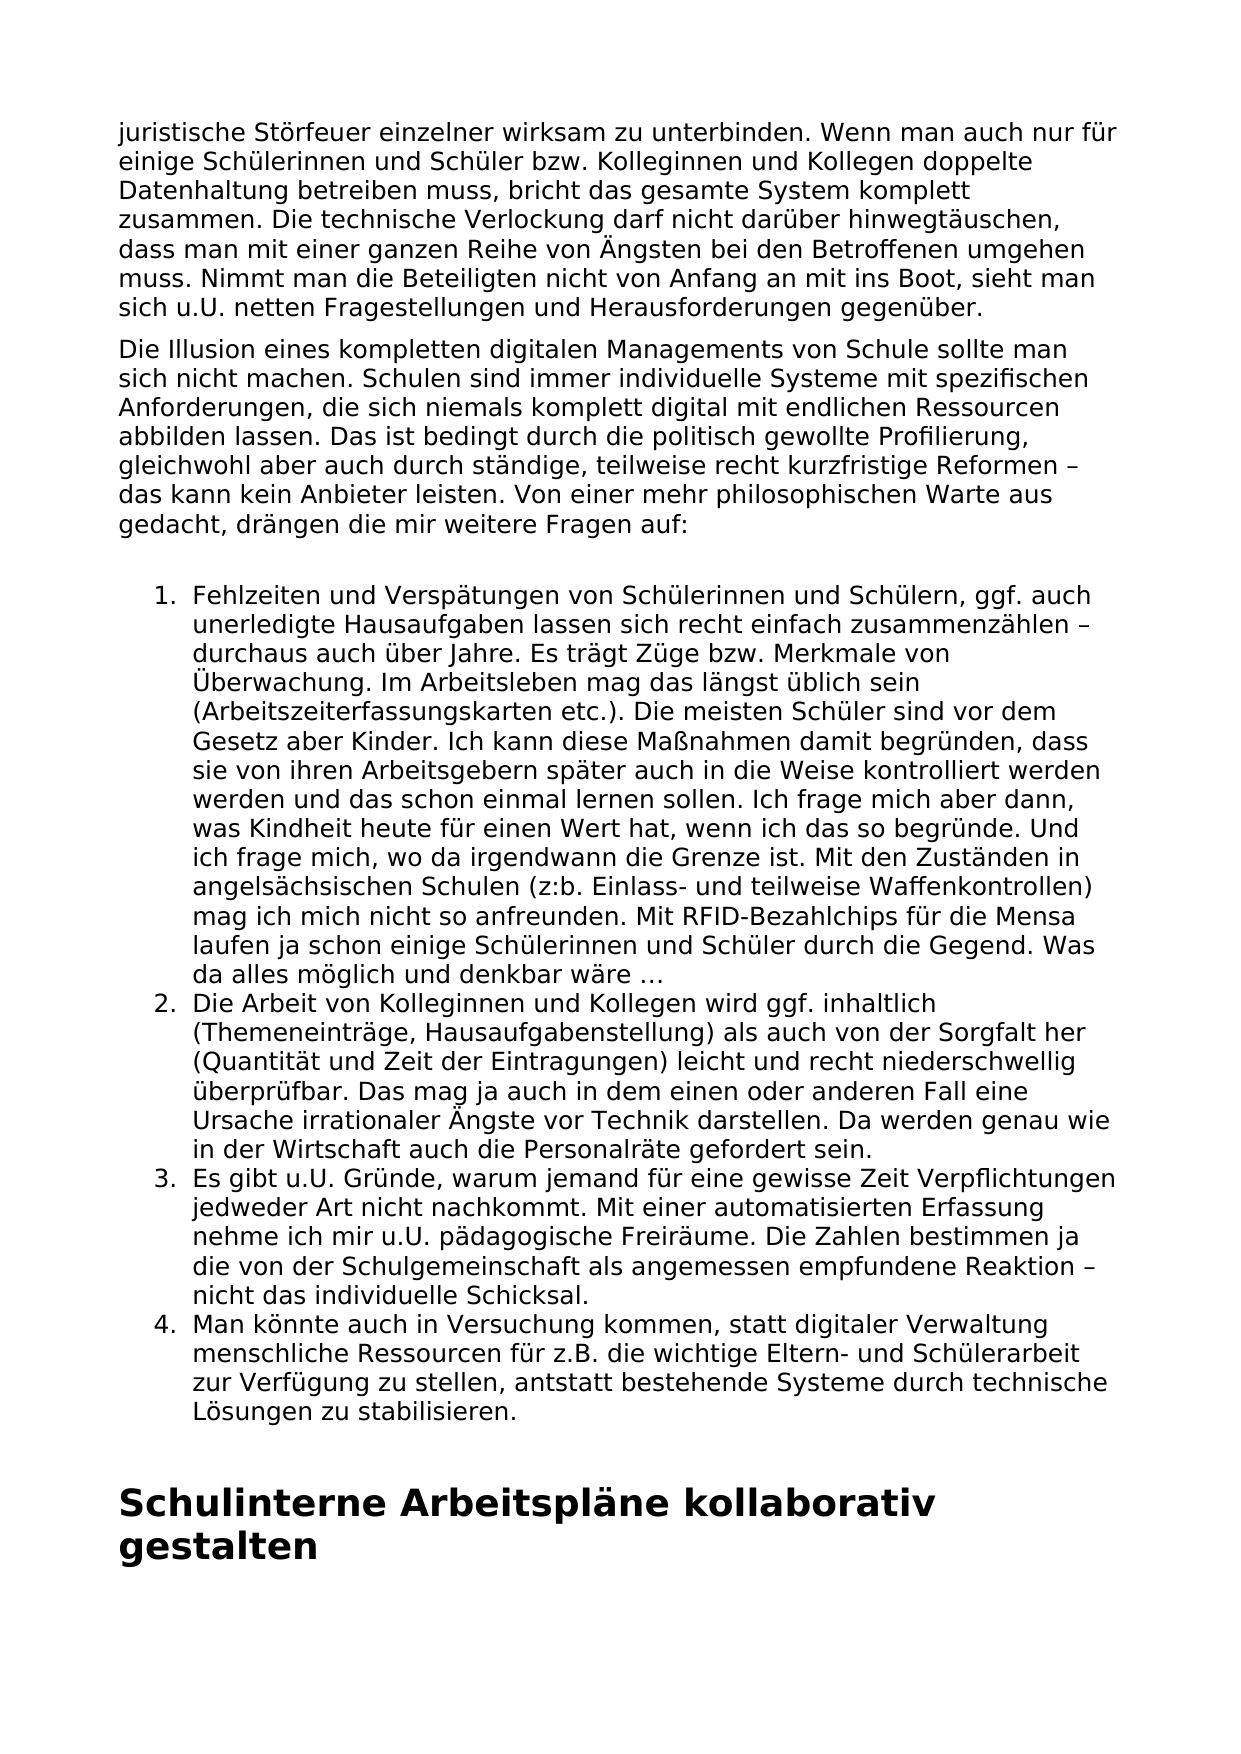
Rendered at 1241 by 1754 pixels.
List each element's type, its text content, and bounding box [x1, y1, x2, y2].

text Die Illusion eines kompletten digitalen Managements von Schule sollte man sich nicht machen. Schulen sind immer individuelle Systeme mit spezifischen Anforderungen, die sich niemals komplett digital mit endlichen Ressourcen abbilden lassen. Das ist bedingt durch die politisch gewollte Profilierung, gleichwohl aber auch durch ständige, teilweise recht kurzfristige Reformen – das kann kein Anbieter leisten. Von einer mehr philosophischen Warte aus gedacht, drängen die mir weitere Fragen auf: [118, 335, 1122, 539]
list Man könnte auch in Versuchung kommen, statt digitaler Verwaltung menschliche Ressourcen für z.B. die wichtige Eltern- und Schülerarbeit zur Verfügung zu stellen, antstatt bestehende Systeme durch technische Lösungen zu stabilisieren. [177, 1310, 1122, 1427]
subtitle Schulinterne Arbeitspläne kollaborativ gestalten [118, 1481, 1122, 1568]
text juristische Störfeuer einzelner wirksam zu unterbinden. Wenn man auch nur für einige Schülerinnen und Schüler bzw. Kolleginnen und Kollegen doppelte Datenhaltung betreiben muss, bricht das gesamte System komplett zusammen. Die technische Verlockung darf nicht darüber hinwegtäuschen, dass man mit einer ganzen Reihe von Ängsten bei den Betroffenen umgehen muss. Nimmt man die Beteiligten nicht von Anfang an mit ins Boot, sieht man sich u.U. netten Fragestellungen und Herausforderungen gegenüber. [118, 118, 1122, 322]
list Die Arbeit von Kolleginnen und Kollegen wird ggf. inhaltlich (Themeneinträge, Hausaufgabenstellung) als auch von der Sorgfalt her (Quantität und Zeit der Eintragungen) leicht und recht niederschwellig überprüfbar. Das mag ja auch in dem einen oder anderen Fall eine Ursache irrationaler Ängste vor Technik darstellen. Da werden genau wie in der Wirtschaft auch die Personalräte gefordert sein. [177, 989, 1122, 1164]
list Fehlzeiten und Verspätungen von Schülerinnen und Schülern, ggf. auch unerledigte Hausaufgaben lassen sich recht einfach zusammenzählen – durchaus auch über Jahre. Es trägt Züge bzw. Merkmale von Überwachung. Im Arbeitsleben mag das längst üblich sein (Arbeitszeiterfassungskarten etc.). Die meisten Schüler sind vor dem Gesetz aber Kinder. Ich kann diese Maßnahmen damit begründen, dass sie von ihren Arbeitsgebern später auch in die Weise kontrolliert werden werden und das schon einmal lernen sollen. Ich frage mich aber dann, was Kindheit heute für einen Wert hat, wenn ich das so begründe. Und ich frage mich, wo da irgendwann die Grenze ist. Mit den Zuständen in angelsächsischen Schulen (z:b. Einlass- und teilweise Waffenkontrollen) mag ich mich nicht so anfreunden. Mit RFID-Bezahlchips für die Mensa laufen ja schon einige Schülerinnen und Schüler durch die Gegend. Was da alles möglich und denkbar wäre … [177, 581, 1122, 989]
list Es gibt u.U. Gründe, warum jemand für eine gewisse Zeit Verpflichtungen jedweder Art nicht nachkommt. Mit einer automatisierten Erfassung nehme ich mir u.U. pädagogische Freiräume. Die Zahlen bestimmen ja die von der Schulgemeinschaft als angemessen empfundene Reaktion – nicht das individuelle Schicksal. [177, 1164, 1122, 1310]
